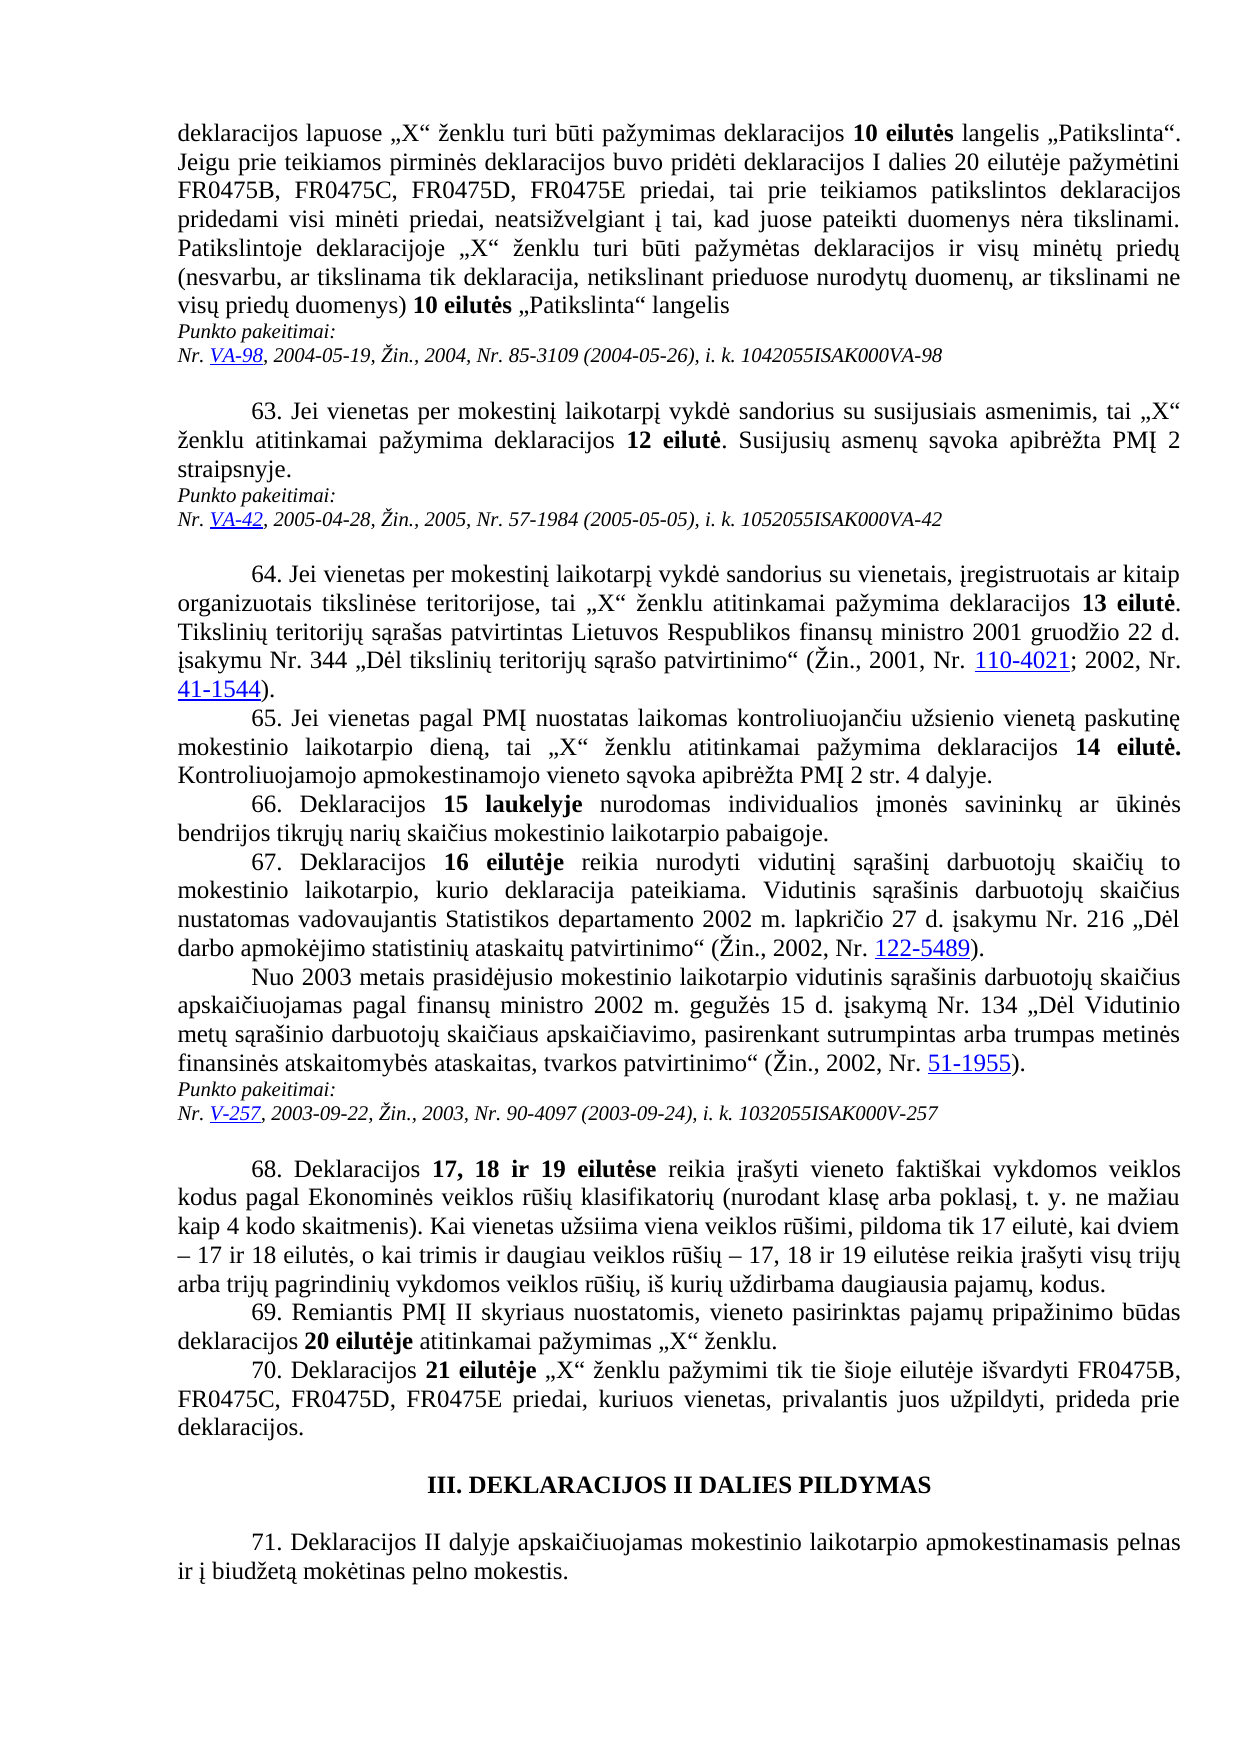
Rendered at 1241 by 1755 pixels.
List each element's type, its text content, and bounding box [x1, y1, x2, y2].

text 71. Deklaracijos II dalyje apskaičiuojamas mokestinio laikotarpio apmokestinamasis pelnas ir į biudžetą mokėtinas pelno mokestis. [177, 1527, 1181, 1585]
text 65. Jei vienetas pagal PMĮ nuostatas laikomas kontroliuojančiu užsienio vienetą paskutinę mokestinio laikotarpio dieną, tai „X“ ženklu atitinkamai pažymima deklaracijos 14 eilutė. Kontroliuojamojo apmokestinamojo vieneto sąvoka apibrėžta PMĮ 2 str. 4 dalyje. [177, 703, 1181, 789]
text 69. Remiantis PMĮ II skyriaus nuostatomis, vieneto pasirinktas pajamų pripažinimo būdas deklaracijos 20 eilutėje atitinkamai pažymimas „X“ ženklu. [177, 1297, 1181, 1355]
text III. DEKLARACIJOS II DALIES PILDYMAS [177, 1470, 1181, 1499]
text Punkto pakeitimai: [177, 1077, 1181, 1101]
text deklaracijos lapuose „X“ ženklu turi būti pažymimas deklaracijos 10 eilutės langelis „Patikslinta“. Jeigu prie teikiamos pirminės deklaracijos buvo pridėti deklaracijos I dalies 20 eilutėje pažymėtini FR0475B, FR0475C, FR0475D, FR0475E priedai, tai prie teikiamos patikslintos deklaracijos pridedami visi minėti priedai, neatsižvelgiant į tai, kad juose pateikti duomenys nėra tikslinami. Patikslintoje deklaracijoje „X“ ženklu turi būti pažymėtas deklaracijos ir visų minėtų priedų (nesvarbu, ar tikslinama tik deklaracija, netikslinant prieduose nurodytų duomenų, ar tikslinami ne visų priedų duomenys) 10 eilutės „Patikslinta“ langelis [177, 118, 1181, 319]
text Punkto pakeitimai: [177, 482, 1181, 507]
text Punkto pakeitimai: [177, 319, 1181, 343]
text 63. Jei vienetas per mokestinį laikotarpį vykdė sandorius su susijusiais asmenimis, tai „X“ ženklu atitinkamai pažymima deklaracijos 12 eilutė. Susijusių asmenų sąvoka apibrėžta PMĮ 2 straipsnyje. [177, 396, 1181, 482]
text Nuo 2003 metais prasidėjusio mokestinio laikotarpio vidutinis sąrašinis darbuotojų skaičius apskaičiuojamas pagal finansų ministro 2002 m. gegužės 15 d. įsakymą Nr. 134 „Dėl Vidutinio metų sąrašinio darbuotojų skaičiaus apskaičiavimo, pasirenkant sutrumpintas arba trumpas metinės finansinės atskaitomybės ataskaitas, tvarkos patvirtinimo“ (Žin., 2002, Nr. 51-1955). [177, 962, 1181, 1077]
text 67. Deklaracijos 16 eilutėje reikia nurodyti vidutinį sąrašinį darbuotojų skaičių to mokestinio laikotarpio, kurio deklaracija pateikiama. Vidutinis sąrašinis darbuotojų skaičius nustatomas vadovaujantis Statistikos departamento 2002 m. lapkričio 27 d. įsakymu Nr. 216 „Dėl darbo apmokėjimo statistinių ataskaitų patvirtinimo“ (Žin., 2002, Nr. 122-5489). [177, 847, 1181, 962]
text 70. Deklaracijos 21 eilutėje „X“ ženklu pažymimi tik tie šioje eilutėje išvardyti FR0475B, FR0475C, FR0475D, FR0475E priedai, kuriuos vienetas, privalantis juos užpildyti, prideda prie deklaracijos. [177, 1355, 1181, 1441]
text Nr. VA-42, 2005-04-28, Žin., 2005, Nr. 57-1984 (2005-05-05), i. k. 1052055ISAK000VA-42 [177, 507, 1181, 531]
text Nr. V-257, 2003-09-22, Žin., 2003, Nr. 90-4097 (2003-09-24), i. k. 1032055ISAK000V-257 [177, 1101, 1181, 1125]
text 68. Deklaracijos 17, 18 ir 19 eilutėse reikia įrašyti vieneto faktiškai vykdomos veiklos kodus pagal Ekonominės veiklos rūšių klasifikatorių (nurodant klasę arba poklasį, t. y. ne mažiau kaip 4 kodo skaitmenis). Kai vienetas užsiima viena veiklos rūšimi, pildoma tik 17 eilutė, kai dviem – 17 ir 18 eilutės, o kai trimis ir daugiau veiklos rūšių – 17, 18 ir 19 eilutėse reikia įrašyti visų trijų arba trijų pagrindinių vykdomos veiklos rūšių, iš kurių uždirbama daugiausia pajamų, kodus. [177, 1154, 1181, 1297]
text 66. Deklaracijos 15 laukelyje nurodomas individualios įmonės savininkų ar ūkinės bendrijos tikrųjų narių skaičius mokestinio laikotarpio pabaigoje. [177, 789, 1181, 847]
text Nr. VA-98, 2004-05-19, Žin., 2004, Nr. 85-3109 (2004-05-26), i. k. 1042055ISAK000VA-98 [177, 343, 1181, 367]
text 64. Jei vienetas per mokestinį laikotarpį vykdė sandorius su vienetais, įregistruotais ar kitaip organizuotais tikslinėse teritorijose, tai „X“ ženklu atitinkamai pažymima deklaracijos 13 eilutė. Tikslinių teritorijų sąrašas patvirtintas Lietuvos Respublikos finansų ministro 2001 gruodžio 22 d. įsakymu Nr. 344 „Dėl tikslinių teritorijų sąrašo patvirtinimo“ (Žin., 2001, Nr. 110-4021; 2002, Nr. 41-1544). [177, 559, 1181, 703]
